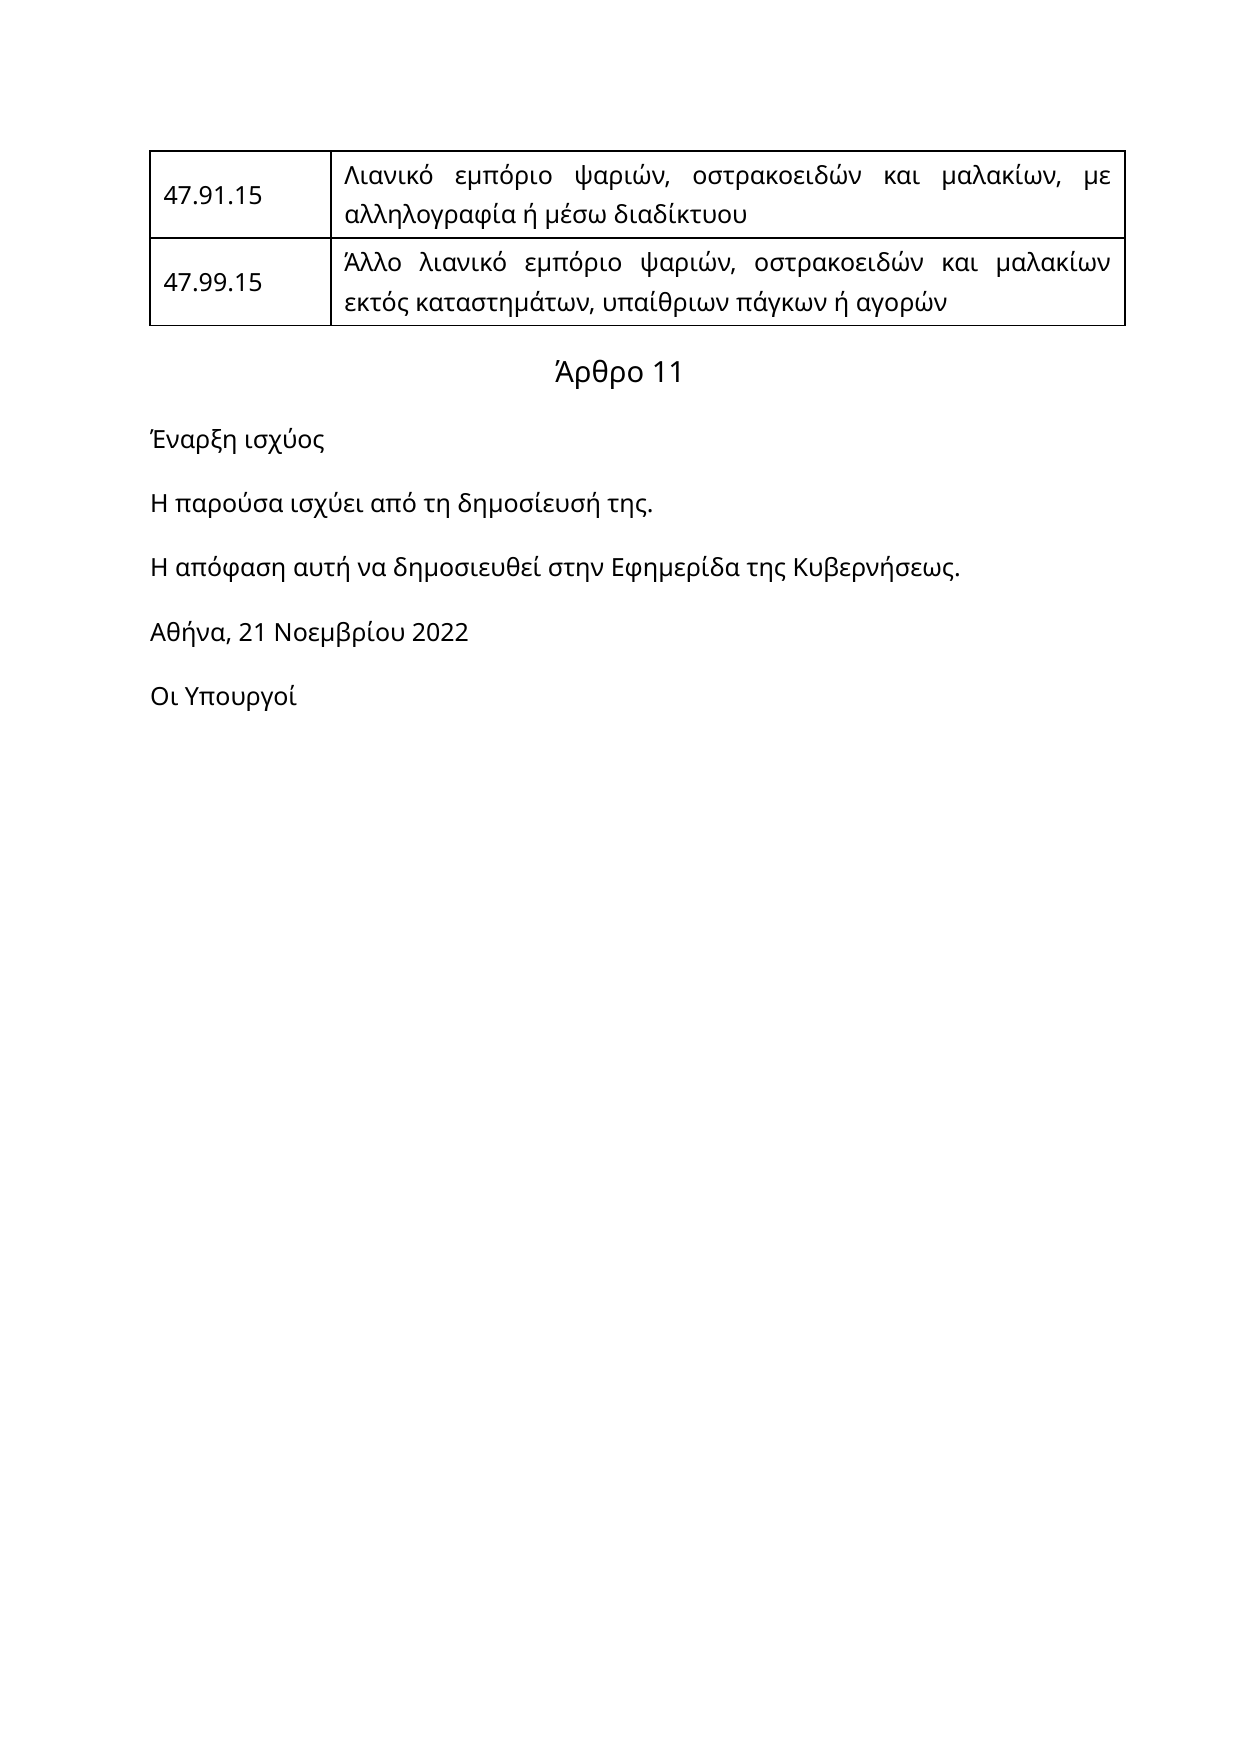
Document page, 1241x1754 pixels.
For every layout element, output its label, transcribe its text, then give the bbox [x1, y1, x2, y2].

text Οι Υπουργοί [150, 678, 1090, 712]
subtitle Άρθρο 11 [150, 351, 1090, 391]
text Αθήνα, 21 Νοεμβρίου 2022 [150, 614, 1090, 648]
table_cell Άλλο λιανικό εμπόριο ψαριών, οστρακοειδών και μαλακίων εκτός καταστημάτων, υπαίθριων πάγκων ή αγορών [332, 239, 1124, 324]
table_cell Λιανικό εμπόριο ψαριών, οστρακοειδών και μαλακίων, με αλληλογραφία ή μέσω διαδίκτυου [332, 152, 1124, 237]
table_cell 47.99.15 [151, 239, 330, 324]
text Η απόφαση αυτή να δημοσιευθεί στην Εφημερίδα της Κυβερνήσεως. [150, 550, 1090, 584]
text Έναρξη ισχύος [150, 422, 1090, 456]
text Η παρούσα ισχύει από τη δημοσίευσή της. [150, 486, 1090, 520]
table_cell 47.91.15 [151, 152, 330, 237]
